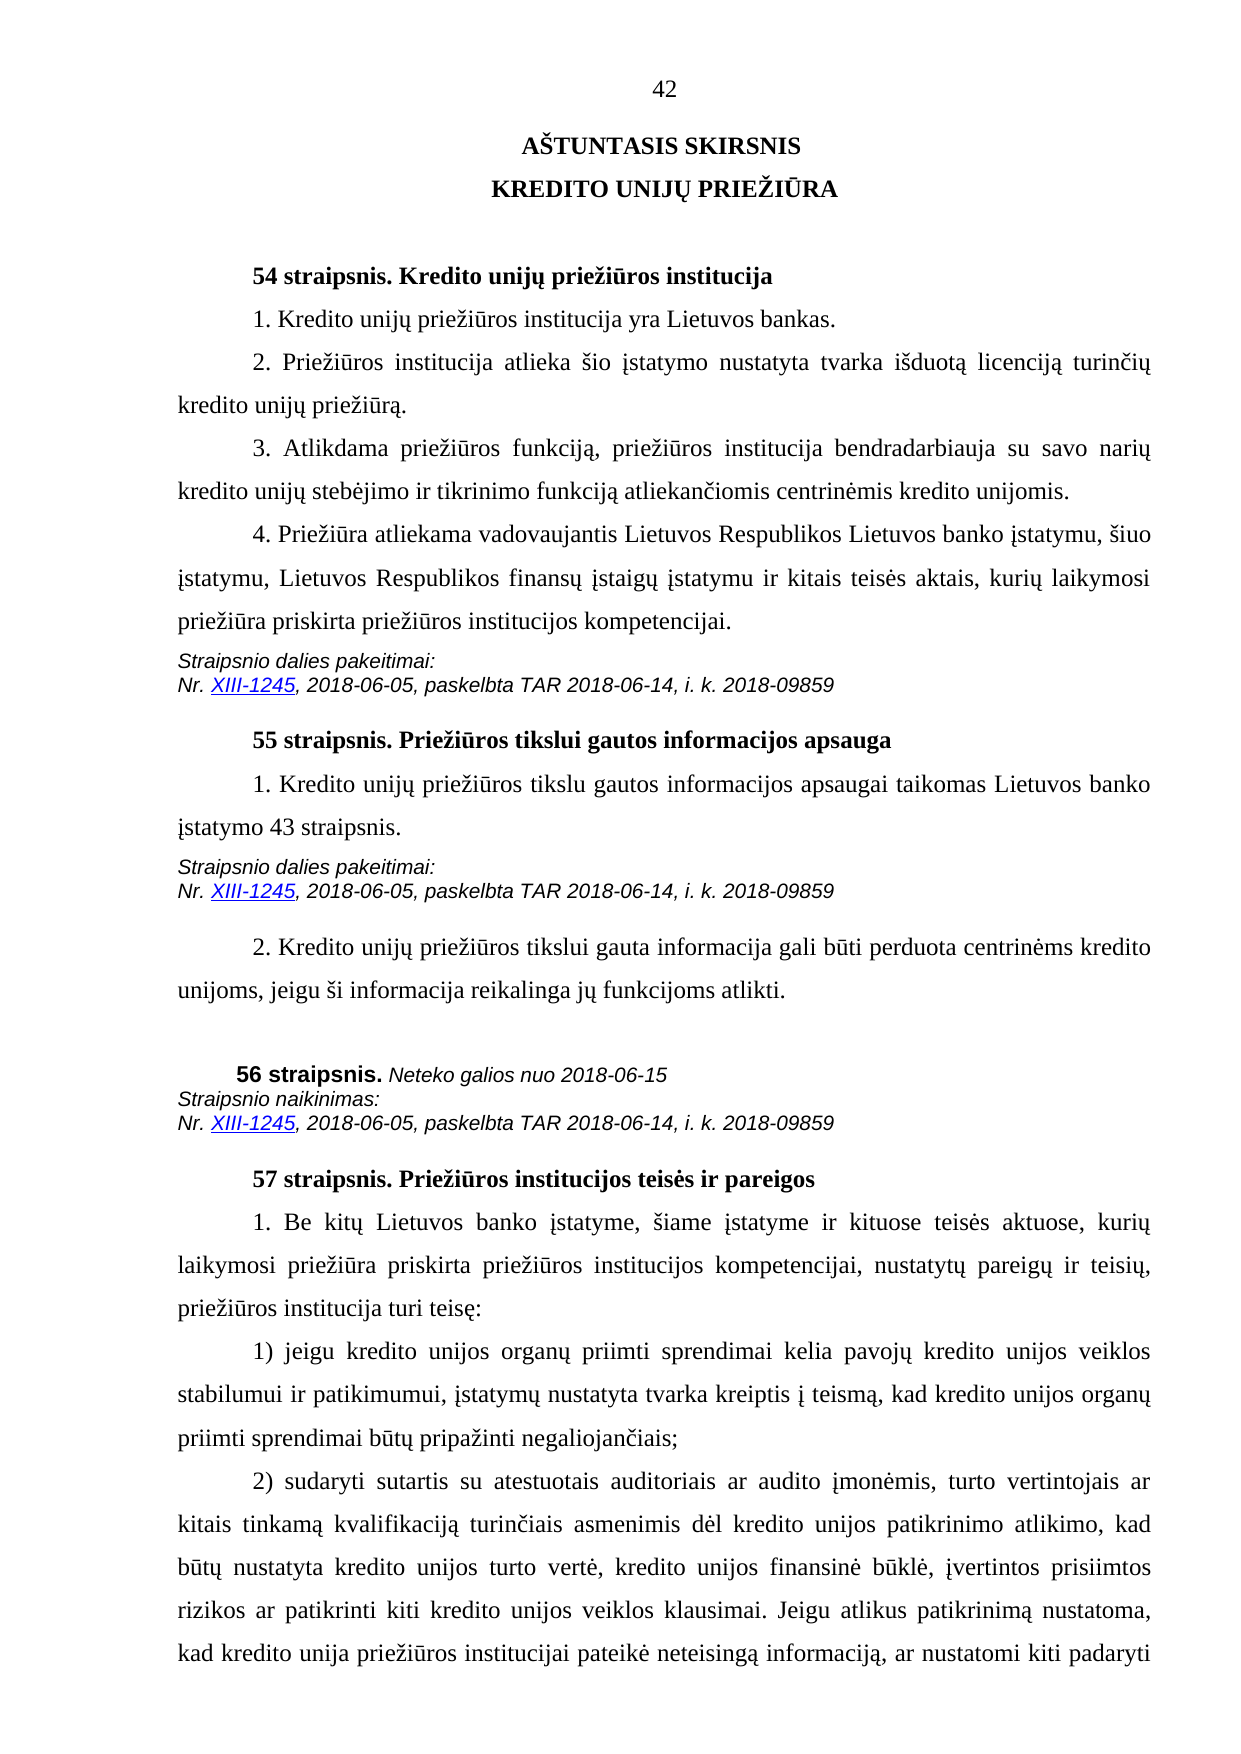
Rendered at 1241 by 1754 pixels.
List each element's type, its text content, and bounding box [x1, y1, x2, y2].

text 1. Kredito unijų priežiūros tikslu gautos informacijos apsaugai taikomas Lietuvos banko įstatymo 43 straipsnis. [177, 769, 1152, 841]
text 56 straipsnis. Neteko galios nuo 2018-06-15 [177, 1061, 1152, 1087]
text 1. Kredito unijų priežiūros institucija yra Lietuvos bankas. [177, 304, 1152, 333]
text 3. Atlikdama priežiūros funkciją, priežiūros institucija bendradarbiauja su savo narių kredito unijų stebėjimo ir tikrinimo funkciją atliekančiomis centrinėmis kredito unijomis. [177, 433, 1152, 505]
text Nr. XIII-1245, 2018-06-05, paskelbta TAR 2018-06-14, i. k. 2018-09859 [177, 673, 1152, 697]
text Straipsnio naikinimas: [177, 1087, 1152, 1111]
text Nr. XIII-1245, 2018-06-05, paskelbta TAR 2018-06-14, i. k. 2018-09859 [177, 879, 1152, 903]
text 57 straipsnis. Priežiūros institucijos teisės ir pareigos [177, 1164, 1152, 1193]
text 2. Priežiūros institucija atlieka šio įstatymo nustatyta tvarka išduotą licenciją turinčių kredito unijų priežiūrą. [177, 347, 1152, 419]
text 1. Be kitų Lietuvos banko įstatyme, šiame įstatyme ir kituose teisės aktuose, kurių laikymosi priežiūra priskirta priežiūros institucijos kompetencijai, nustatytų pareigų ir teisių, priežiūros institucija turi teisę: [177, 1207, 1152, 1322]
text 4. Priežiūra atliekama vadovaujantis Lietuvos Respublikos Lietuvos banko įstatymu, šiuo įstatymu, Lietuvos Respublikos finansų įstaigų įstatymu ir kitais teisės aktais, kurių laikymosi priežiūra priskirta priežiūros institucijos kompetencijai. [177, 519, 1152, 634]
text Nr. XIII-1245, 2018-06-05, paskelbta TAR 2018-06-14, i. k. 2018-09859 [177, 1111, 1152, 1135]
text Straipsnio dalies pakeitimai: [177, 649, 1152, 673]
text Straipsnio dalies pakeitimai: [177, 855, 1152, 879]
text 55 straipsnis. Priežiūros tikslui gautos informacijos apsauga [177, 726, 1152, 754]
text KREDITO UNIJŲ PRIEŽIŪRA [177, 174, 1152, 203]
text AŠTUNTASIS SKIRSNIS [177, 131, 1152, 160]
text 2. Kredito unijų priežiūros tikslui gauta informacija gali būti perduota centrinėms kredito unijoms, jeigu ši informacija reikalinga jų funkcijoms atlikti. [177, 932, 1152, 1003]
text 2) sudaryti sutartis su atestuotais auditoriais ar audito įmonėmis, turto vertintojais ar kitais tinkamą kvalifikaciją turinčiais asmenimis dėl kredito unijos patikrinimo atlikimo, kad būtų nustatyta kredito unijos turto vertė, kredito unijos finansinė būklė, įvertintos prisiimtos rizikos ar patikrinti kiti kredito unijos veiklos klausimai. Jeigu atlikus patikrinimą nustatoma, kad kredito unija priežiūros institucijai pateikė neteisingą informaciją, ar nustatomi kiti padaryti [177, 1466, 1152, 1667]
text 54 straipsnis. Kredito unijų priežiūros institucija [177, 261, 1152, 289]
text 1) jeigu kredito unijos organų priimti sprendimai kelia pavojų kredito unijos veiklos stabilumui ir patikimumui, įstatymų nustatyta tvarka kreiptis į teismą, kad kredito unijos organų priimti sprendimai būtų pripažinti negaliojančiais; [177, 1336, 1152, 1451]
